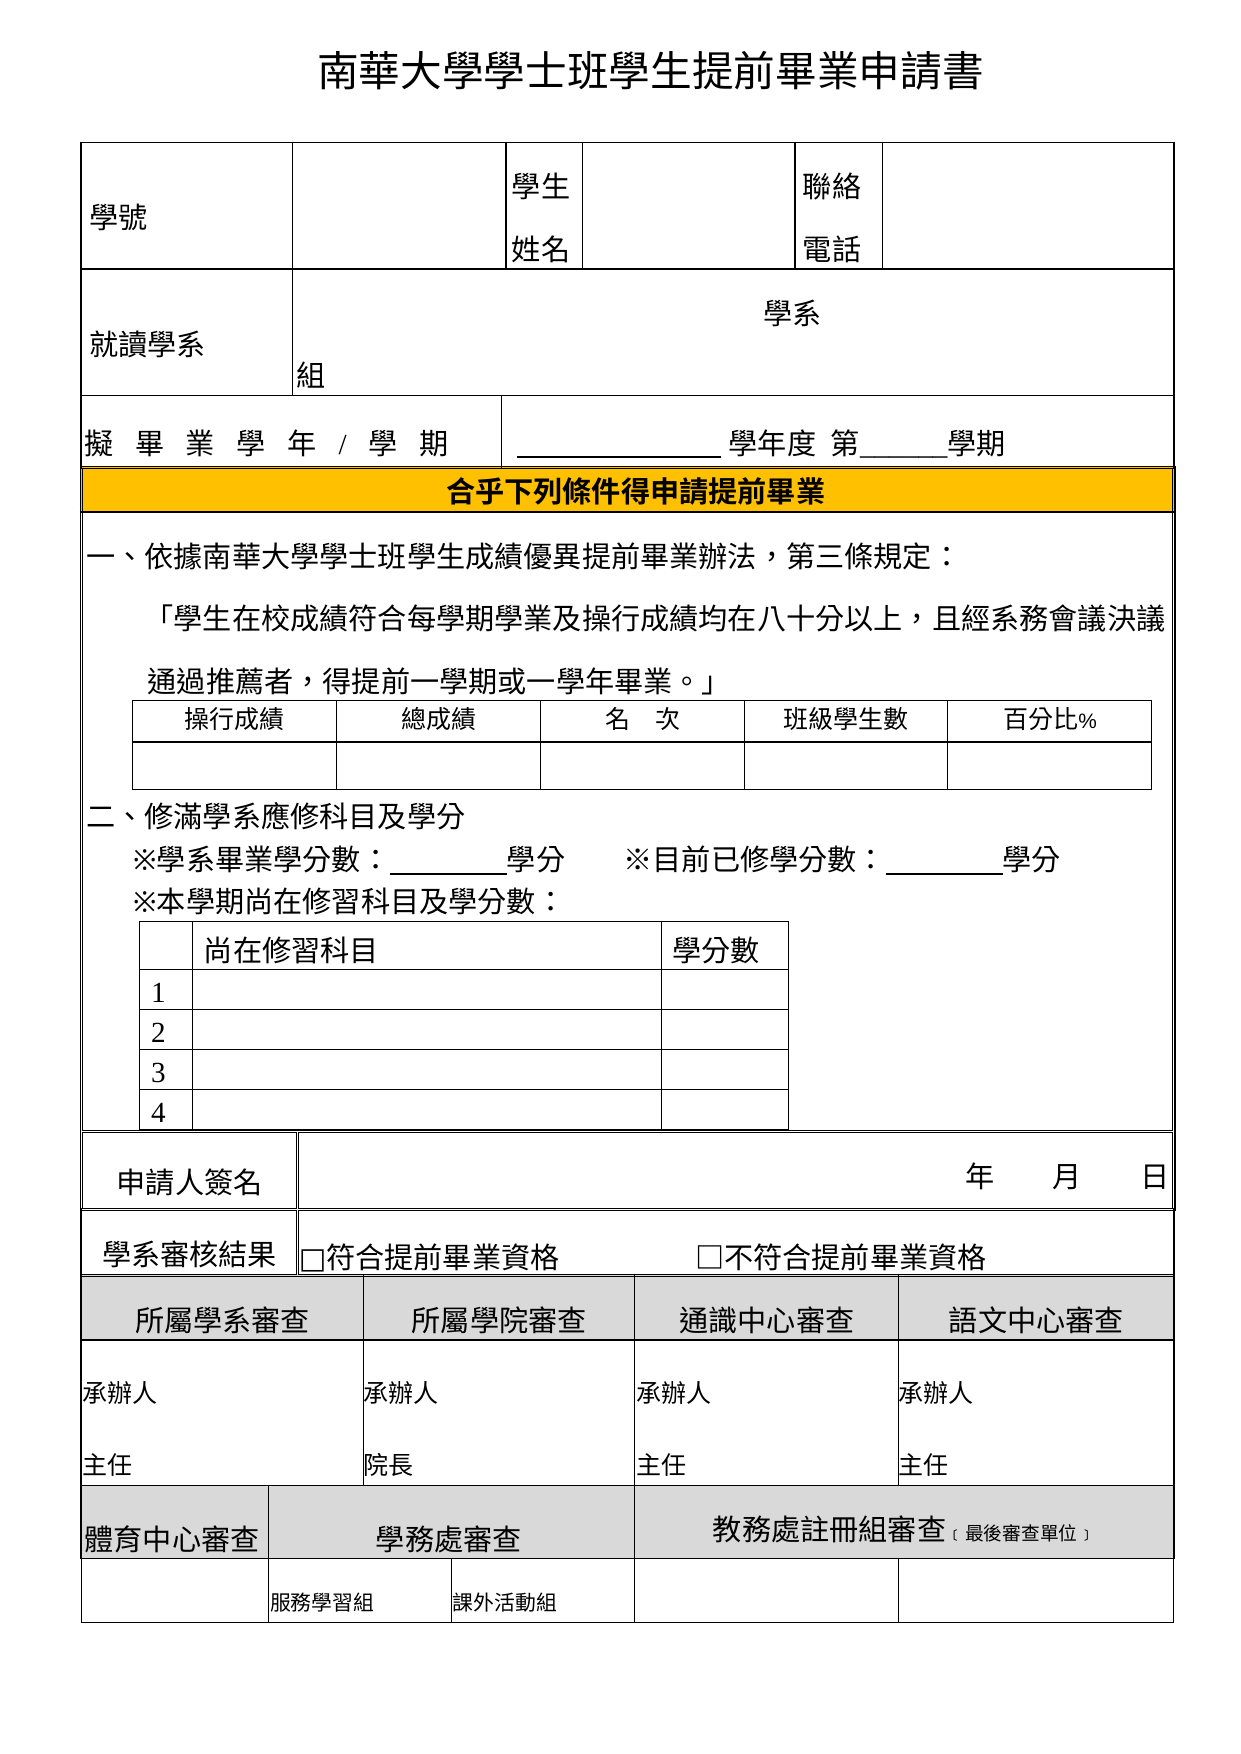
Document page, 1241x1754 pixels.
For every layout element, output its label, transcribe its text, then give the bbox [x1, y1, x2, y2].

table_cell 學務處審查 [269, 1486, 634, 1558]
table_cell 體育中心審查 [82, 1486, 268, 1558]
table_cell [662, 1050, 788, 1089]
table_cell 學系審核結果 [82, 1211, 296, 1273]
table_cell [337, 743, 540, 789]
table_cell 4 [140, 1090, 192, 1128]
table_cell 年 月 日 [299, 1133, 1172, 1208]
table_cell [948, 743, 1151, 789]
text 南華大學學士班學生提前畢業申請書 [317, 38, 1005, 99]
table_cell [82, 1559, 268, 1622]
table_cell [662, 1010, 788, 1049]
table_header 學生 姓名 [507, 143, 582, 268]
table_cell 1 [140, 970, 192, 1009]
table_header 名 次 [541, 701, 744, 741]
table_header 學分數 [662, 922, 788, 969]
table_cell 所屬學院審查 [364, 1277, 634, 1339]
table_cell 承辦人 主任 [899, 1341, 1173, 1484]
table_cell 3 [140, 1050, 192, 1089]
table_cell [745, 743, 947, 789]
table_header 尚在修習科目 [193, 922, 661, 969]
table_cell 承辦人 院長 [364, 1341, 634, 1484]
table_cell □符合提前畢業資格 □不符合提前畢業資格 [299, 1211, 1173, 1273]
table_cell [193, 1090, 661, 1128]
table_header 百分比% [948, 701, 1151, 741]
table_cell 教務處註冊組審查﹝最後審查單位﹞ [635, 1486, 1173, 1558]
table_cell 所屬學系審查 [82, 1277, 363, 1339]
table_header [140, 922, 192, 969]
table_cell [193, 970, 661, 1009]
table_cell [541, 743, 744, 789]
table_cell 擬畢業學年/學期 [82, 396, 501, 466]
table_header [883, 143, 1173, 268]
table_cell 申請人簽名 [83, 1133, 296, 1208]
table_cell 學年度 第______學期 [502, 396, 1173, 466]
table_cell 2 [140, 1010, 192, 1049]
table_cell 課外活動組 [452, 1559, 634, 1622]
table_cell [662, 1090, 788, 1128]
table_header 操行成績 [133, 701, 336, 741]
table_cell 就讀學系 [82, 270, 292, 395]
table_cell 承辦人 主任 [635, 1341, 898, 1484]
table_cell 學系 組 [293, 270, 1173, 395]
table_header 班級學生數 [745, 701, 947, 741]
table_cell 承辦人 主任 [82, 1341, 363, 1484]
table_cell 服務學習組 [269, 1559, 451, 1622]
table_cell [662, 970, 788, 1009]
table_header 學號 [82, 143, 292, 268]
table_cell [635, 1559, 898, 1622]
table_header [583, 143, 794, 268]
table_cell 一、依據南華大學學士班學生成績優異提前畢業辦法，第三條規定： 「學生在校成績符合每學期學業及操行成績均在八十分以上，且經系務會議決議通過推薦者，得提前一學期或一學年畢業。」 二、修滿學系應修科目及學分 ※學系畢業學分數： 學分 ※目前已修學分數： 學分 ※本學期尚在修習科目及學分數： [83, 513, 1172, 1130]
table_cell 合乎下列條件得申請提前畢業 [83, 469, 1172, 511]
table_cell [193, 1050, 661, 1089]
table_cell [133, 743, 336, 789]
table_header 聯絡 電話 [796, 143, 882, 268]
table_cell 語文中心審查 [899, 1277, 1173, 1339]
table_cell [899, 1559, 1173, 1622]
table_cell 通識中心審查 [635, 1277, 898, 1339]
table_header 總成績 [337, 701, 540, 741]
table_header [293, 143, 505, 268]
table_cell [193, 1010, 661, 1049]
